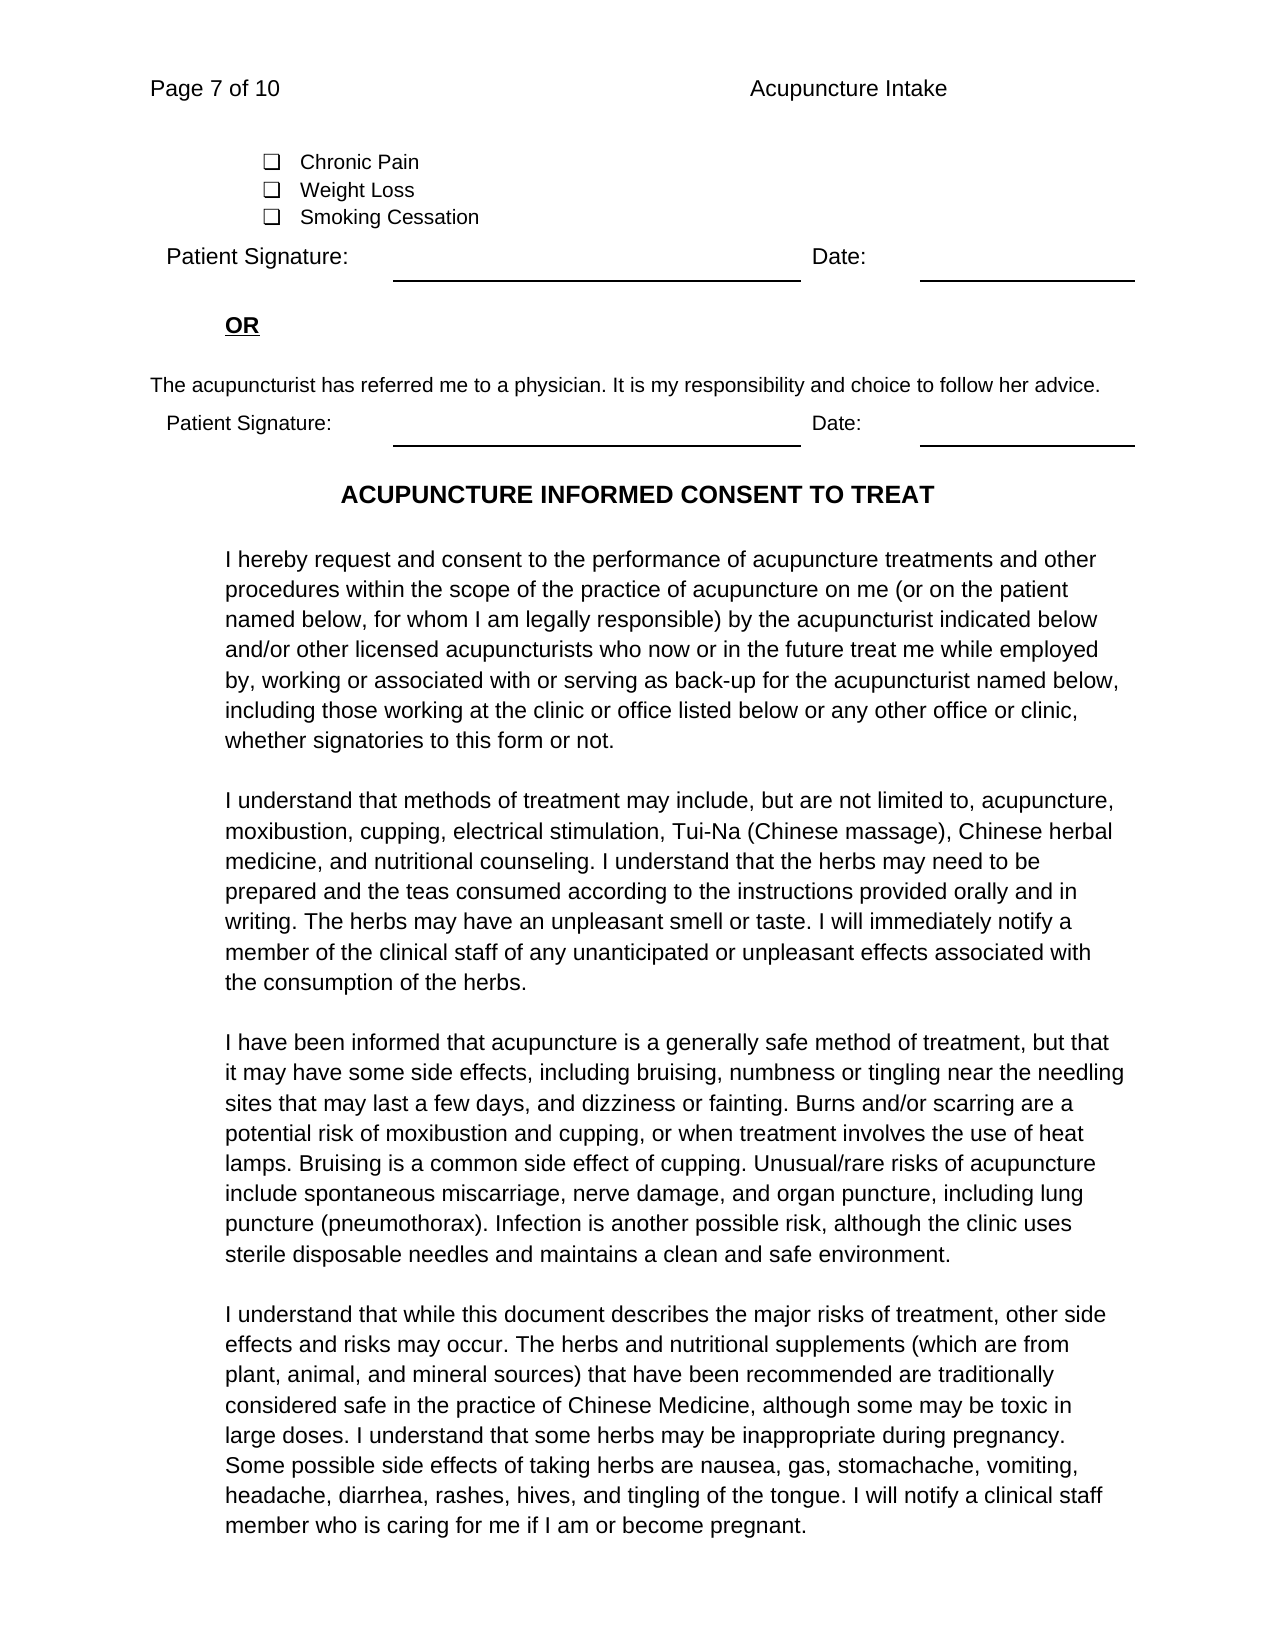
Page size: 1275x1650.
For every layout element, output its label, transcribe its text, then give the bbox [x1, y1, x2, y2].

text I hereby request and consent to the performance of acupuncture treatments and other procedures within the scope of the practice of acupuncture on me (or on the patient named below, for whom I am legally responsible) by the acupuncturist indicated below and/or other licensed acupuncturists who now or in the future treat me while employed by, working or associated with or serving as back-up for the acupuncturist named below, including those working at the clinic or office listed below or any other office or clinic, whether signatories to this form or not. [225, 546, 1125, 753]
text I understand that while this document describes the major risks of treatment, other side effects and risks may occur. The herbs and nutritional supplements (which are from plant, animal, and mineral sources) that have been recommended are traditionally considered safe in the practice of Chinese Medicine, although some may be toxic in large doses. I understand that some herbs may be inappropriate during pregnancy. Some possible side effects of taking herbs are nausea, gas, stomachache, vomiting, headache, diarrhea, rashes, hives, and tingling of the tongue. I will notify a clinical staff member who is caring for me if I am or become pregnant. [225, 1301, 1125, 1539]
table_header Date: [801, 400, 920, 445]
table_header [393, 233, 801, 280]
table_header [920, 400, 1135, 445]
list Weight Loss [262, 177, 1125, 201]
text OR [225, 312, 1125, 338]
text I understand that methods of treatment may include, but are not limited to, acupuncture, moxibustion, cupping, electrical stimulation, Tui-Na (Chinese massage), Chinese herbal medicine, and nutritional counseling. I understand that the herbs may need to be prepared and the teas consumed according to the instructions provided orally and in writing. The herbs may have an unpleasant smell or taste. I will immediately notify a member of the clinical staff of any unanticipated or unpleasant effects associated with the consumption of the herbs. [225, 787, 1125, 995]
table_header Patient Signature: [156, 400, 393, 445]
list Smoking Cessation [262, 205, 1125, 229]
text The acupuncturist has referred me to a physician. It is my responsibility and choice to follow her advice. [150, 372, 1125, 396]
text I have been informed that acupuncture is a generally safe method of treatment, but that it may have some side effects, including bruising, numbness or tingling near the needling sites that may last a few days, and dizziness or fainting. Burns and/or scarring are a potential risk of moxibustion and cupping, or when treatment involves the use of heat lamps. Bruising is a common side effect of cupping. Unusual/rare risks of acupuncture include spontaneous miscarriage, nerve damage, and organ puncture, including lung puncture (pneumothorax). Infection is another possible risk, although the clinic uses sterile disposable needles and maintains a clean and safe environment. [225, 1029, 1125, 1267]
table_header [393, 400, 801, 445]
text ACUPUNCTURE INFORMED CONSENT TO TREAT [150, 480, 1125, 508]
table_header Patient Signature: [156, 233, 393, 280]
table_header [920, 233, 1135, 280]
list Chronic Pain [262, 150, 1125, 174]
table_header Date: [801, 233, 920, 280]
